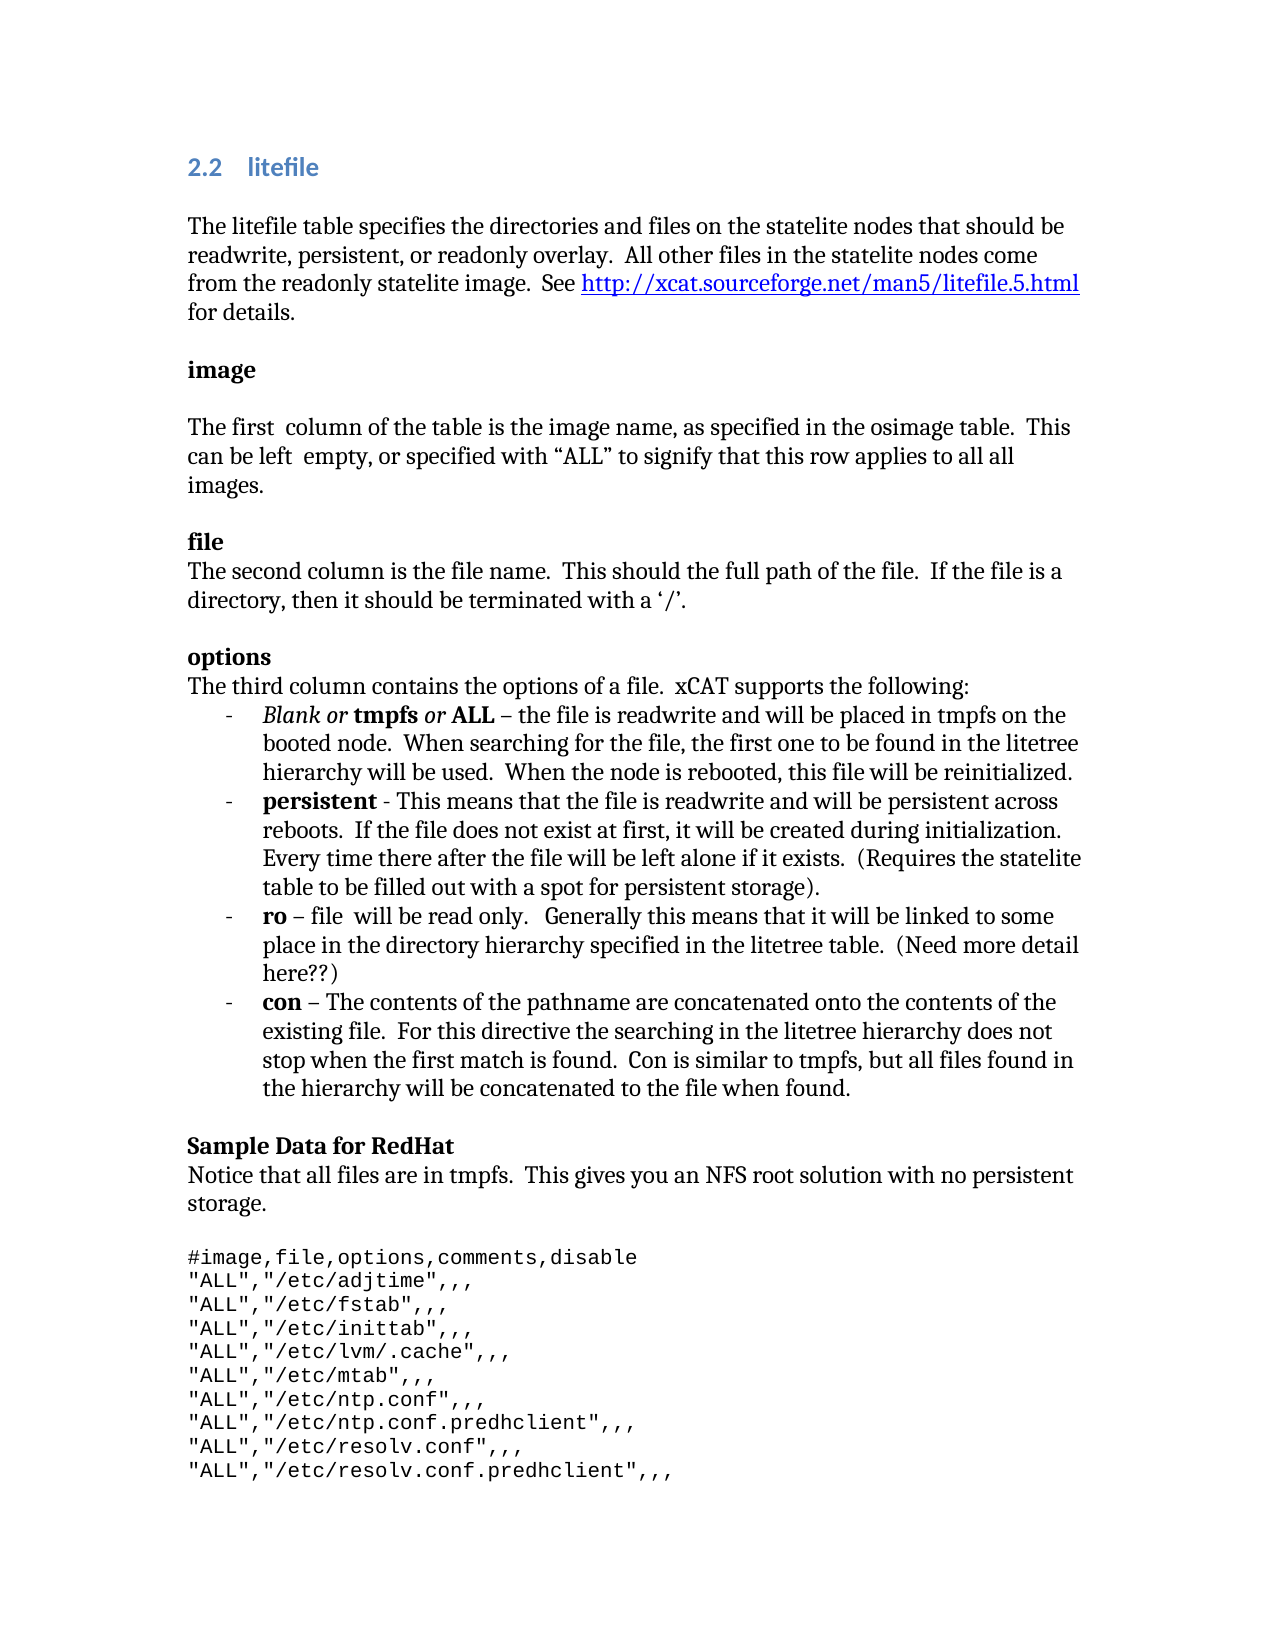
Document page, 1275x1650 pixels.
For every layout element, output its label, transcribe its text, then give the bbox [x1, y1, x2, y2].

text "ALL","/etc/resolv.conf.predhclient",,, [187, 1459, 1087, 1483]
subtitle litefile [187, 150, 1087, 183]
list con – The contents of the pathname are concatenated onto the contents of the existing file. For this directive the searching in the litetree hierarchy does not stop when the first match is found. Con is similar to tmpfs, but all files found in the hierarchy will be concatenated to the file when found. [225, 988, 1087, 1103]
text Sample Data for RedHat [187, 1132, 1087, 1161]
text "ALL","/etc/ntp.conf",,, [187, 1389, 1087, 1412]
text The first column of the table is the image name, as specified in the osimage table. This can be left empty, or specified with “ALL” to signify that this row applies to all all images. [187, 413, 1087, 499]
text Notice that all files are in tmpfs. This gives you an NFS root solution with no persistent storage. [187, 1161, 1087, 1218]
text The second column is the file name. This should the full path of the file. If the file is a directory, then it should be terminated with a ‘/’. [187, 557, 1087, 614]
text options [187, 643, 1087, 672]
list persistent - This means that the file is readwrite and will be persistent across reboots. If the file does not exist at first, it will be created during initialization. Every time there after the file will be left alone if it exists. (Requires the statelite table to be filled out with a spot for persistent storage). [225, 787, 1087, 902]
text The third column contains the options of a file. xCAT supports the following: [187, 672, 1087, 701]
text "ALL","/etc/lvm/.cache",,, [187, 1341, 1087, 1365]
text #image,file,options,comments,disable [187, 1247, 1087, 1270]
text "ALL","/etc/adjtime",,, [187, 1270, 1087, 1294]
text "ALL","/etc/inittab",,, [187, 1318, 1087, 1341]
text image [187, 356, 1087, 384]
text "ALL","/etc/fstab",,, [187, 1294, 1087, 1318]
text "ALL","/etc/mtab",,, [187, 1365, 1087, 1389]
list Blank or tmpfs or ALL – the file is readwrite and will be placed in tmpfs on the booted node. When searching for the file, the first one to be found in the litetree hierarchy will be used. When the node is rebooted, this file will be reinitialized. [225, 701, 1087, 787]
text file [187, 528, 1087, 557]
text "ALL","/etc/ntp.conf.predhclient",,, [187, 1412, 1087, 1436]
text "ALL","/etc/resolv.conf",,, [187, 1436, 1087, 1459]
text The litefile table specifies the directories and files on the statelite nodes that should be readwrite, persistent, or readonly overlay. All other files in the statelite nodes come from the readonly statelite image. See http://xcat.sourceforge.net/man5/litefile.5.html for details. [187, 212, 1087, 327]
list ro – file will be read only. Generally this means that it will be linked to some place in the directory hierarchy specified in the litetree table. (Need more detail here??) [225, 902, 1087, 988]
